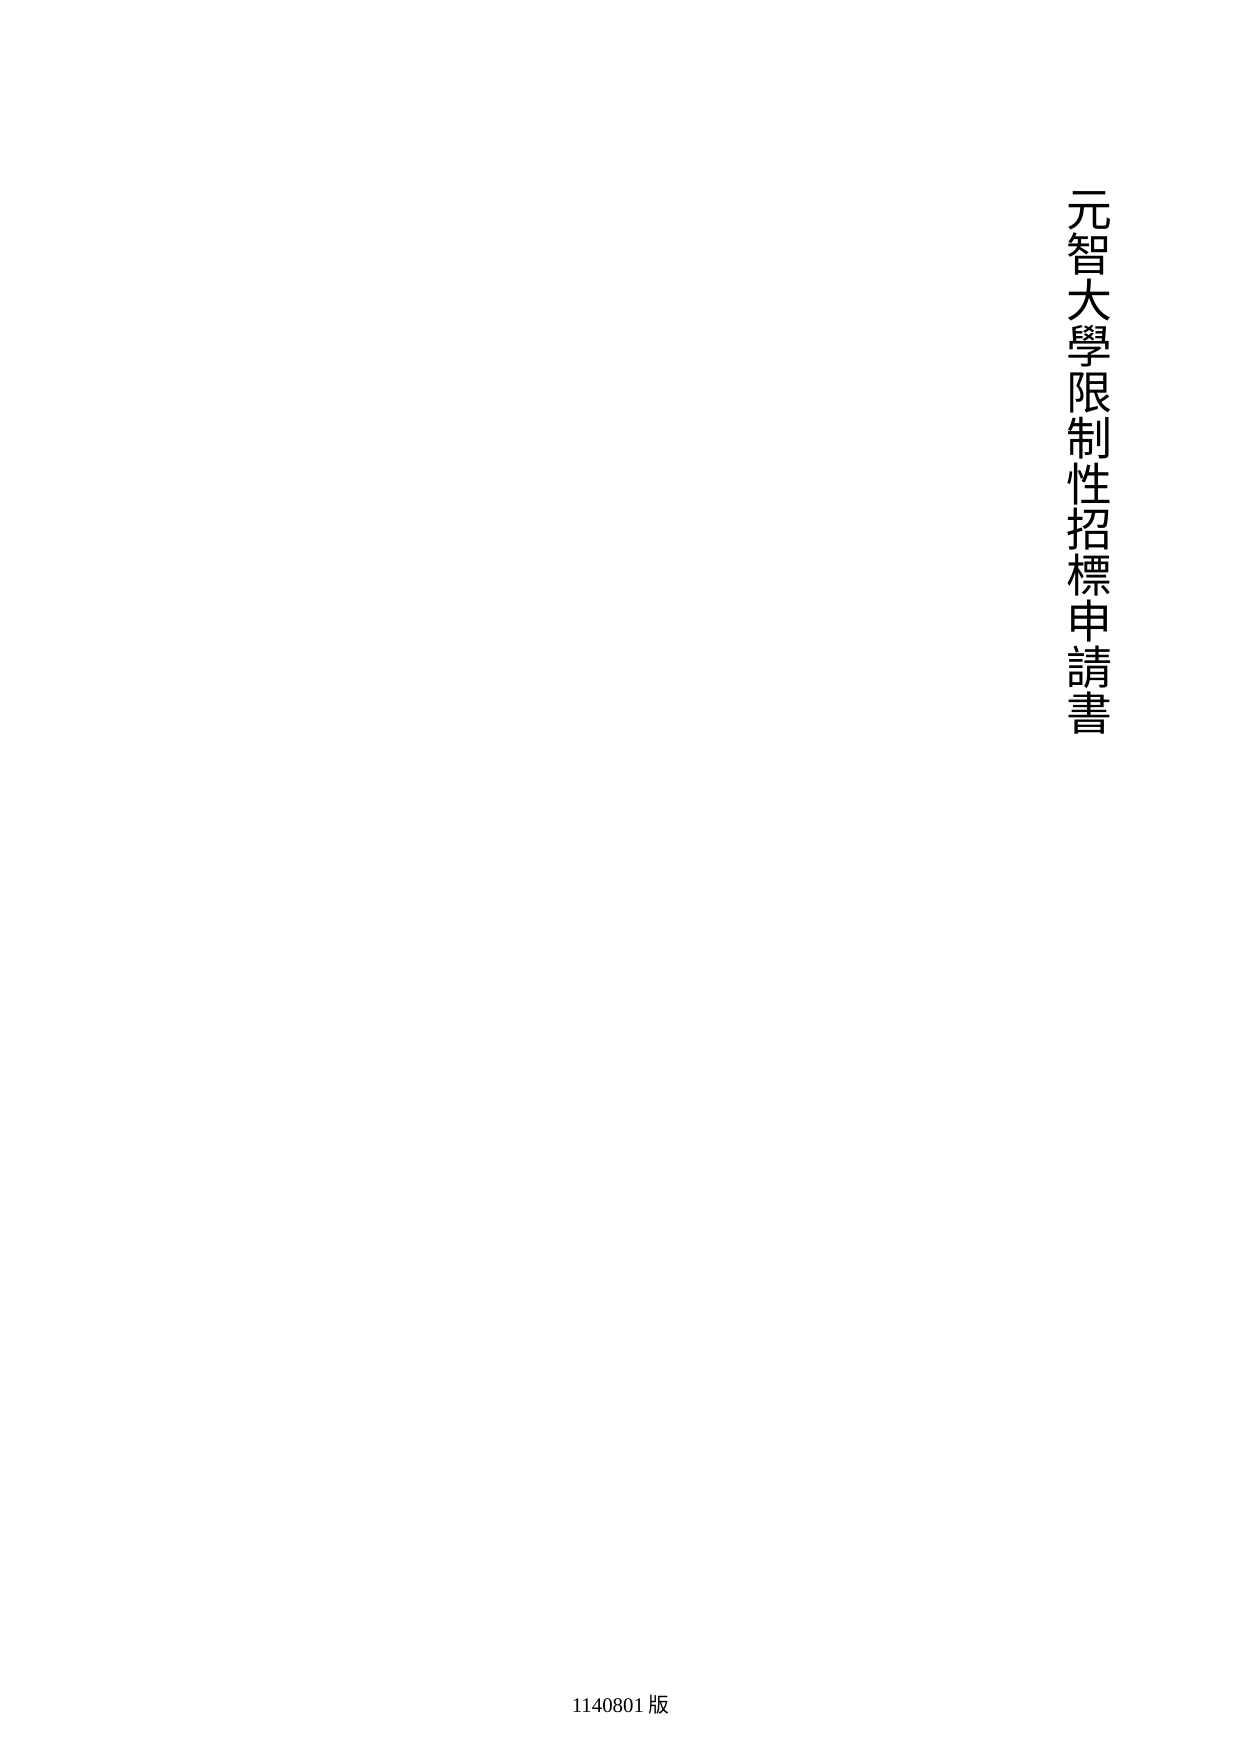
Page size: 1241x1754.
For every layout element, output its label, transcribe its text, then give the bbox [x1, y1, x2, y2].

text 元智大學限制性招標申請書 [1026, 48, 1151, 1676]
